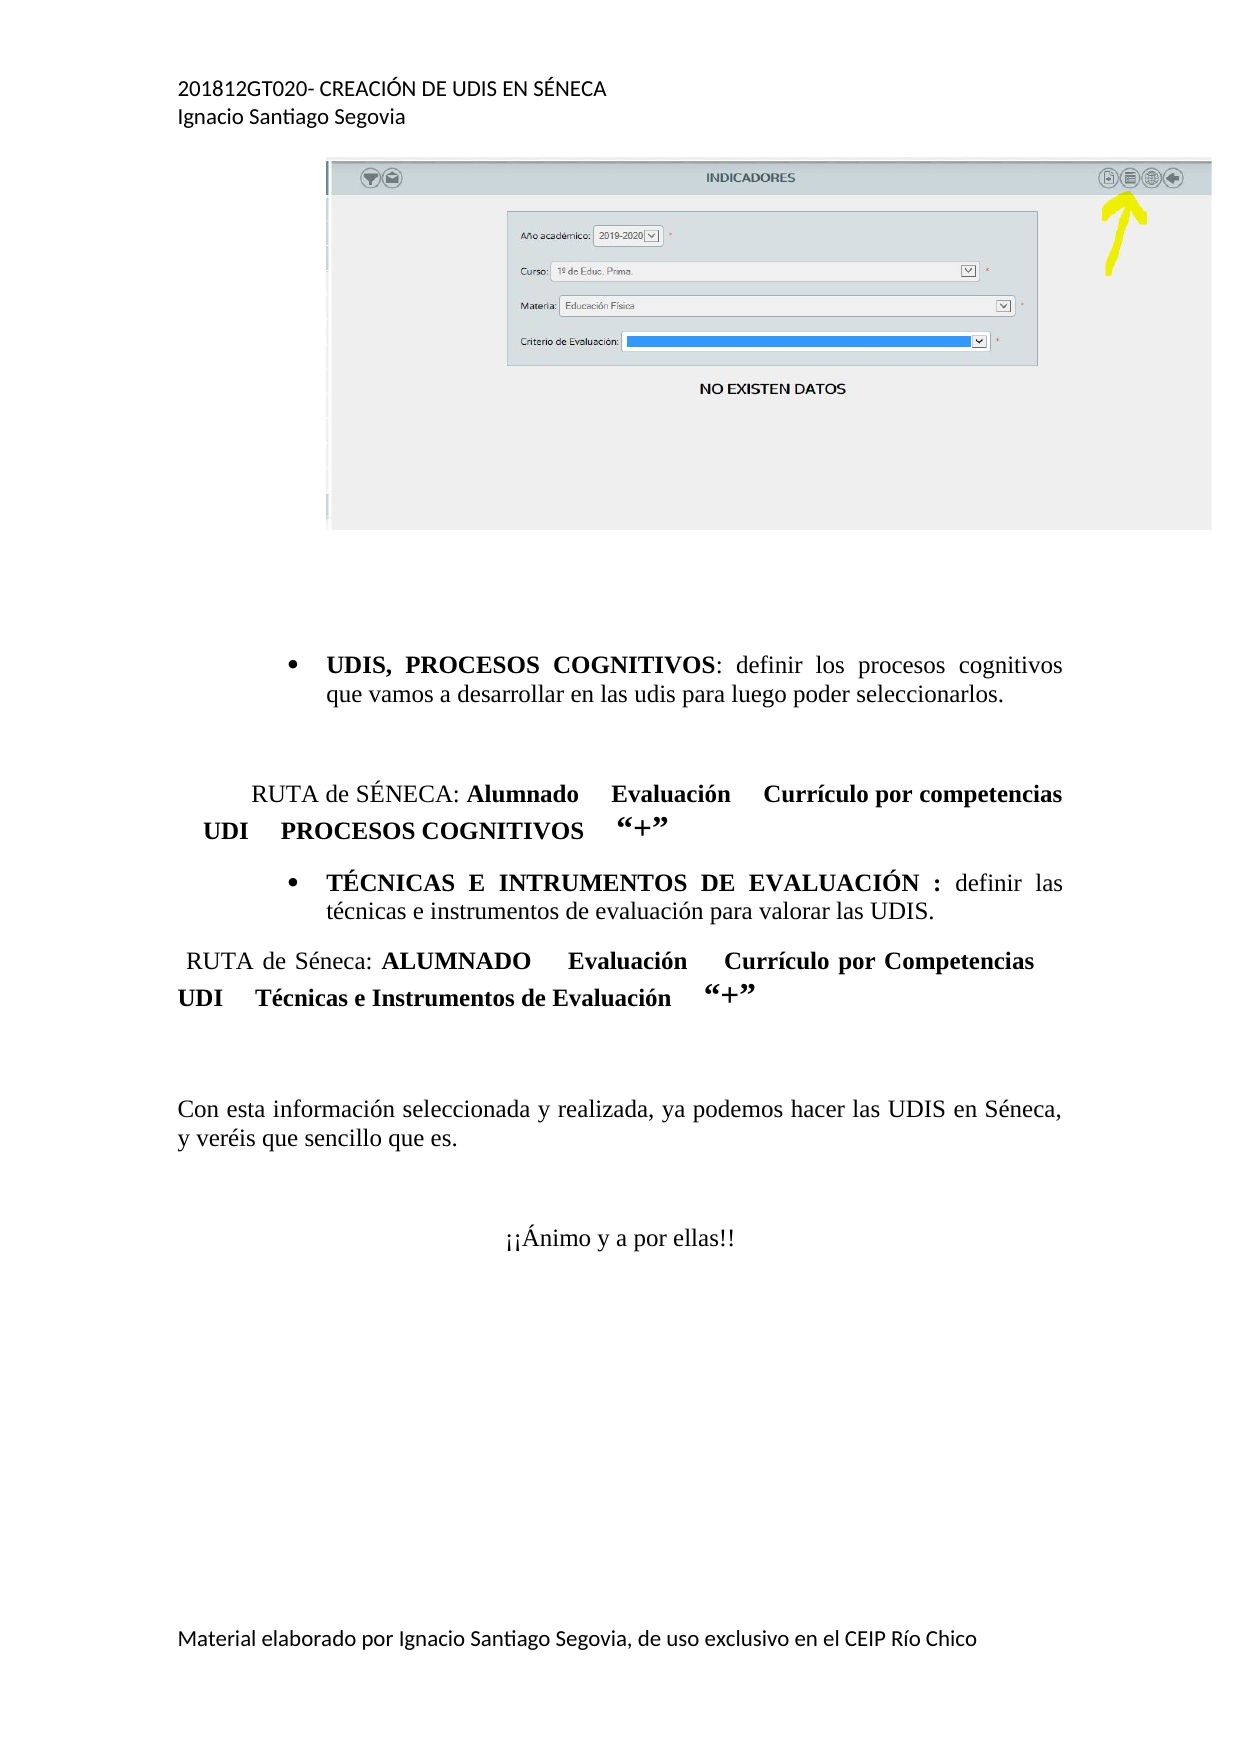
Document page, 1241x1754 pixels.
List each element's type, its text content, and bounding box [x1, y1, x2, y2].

text RUTA de Séneca: ALUMNADO  Evaluación  Currículo por Competencias  UDI  Técnicas e Instrumentos de Evaluación  “+” [177, 946, 1063, 1013]
text Con esta información seleccionada y realizada, ya podemos hacer las UDIS en Séneca, y veréis que sencillo que es. [177, 1094, 1063, 1152]
picture [326, 157, 1212, 530]
text RUTA de SÉNECA: Alumnado  Evaluación  Currículo por competencias  UDI  PROCESOS COGNITIVOS  “+” [177, 779, 1063, 846]
text ¡¡Ánimo y a por ellas!! [177, 1223, 1063, 1252]
list TÉCNICAS E INTRUMENTOS DE EVALUACIÓN : definir las técnicas e instrumentos de evaluación para valorar las UDIS. [288, 868, 1063, 925]
list UDIS, PROCESOS COGNITIVOS: definir los procesos cognitivos que vamos a desarrollar en las udis para luego poder seleccionarlos. [288, 651, 1063, 708]
